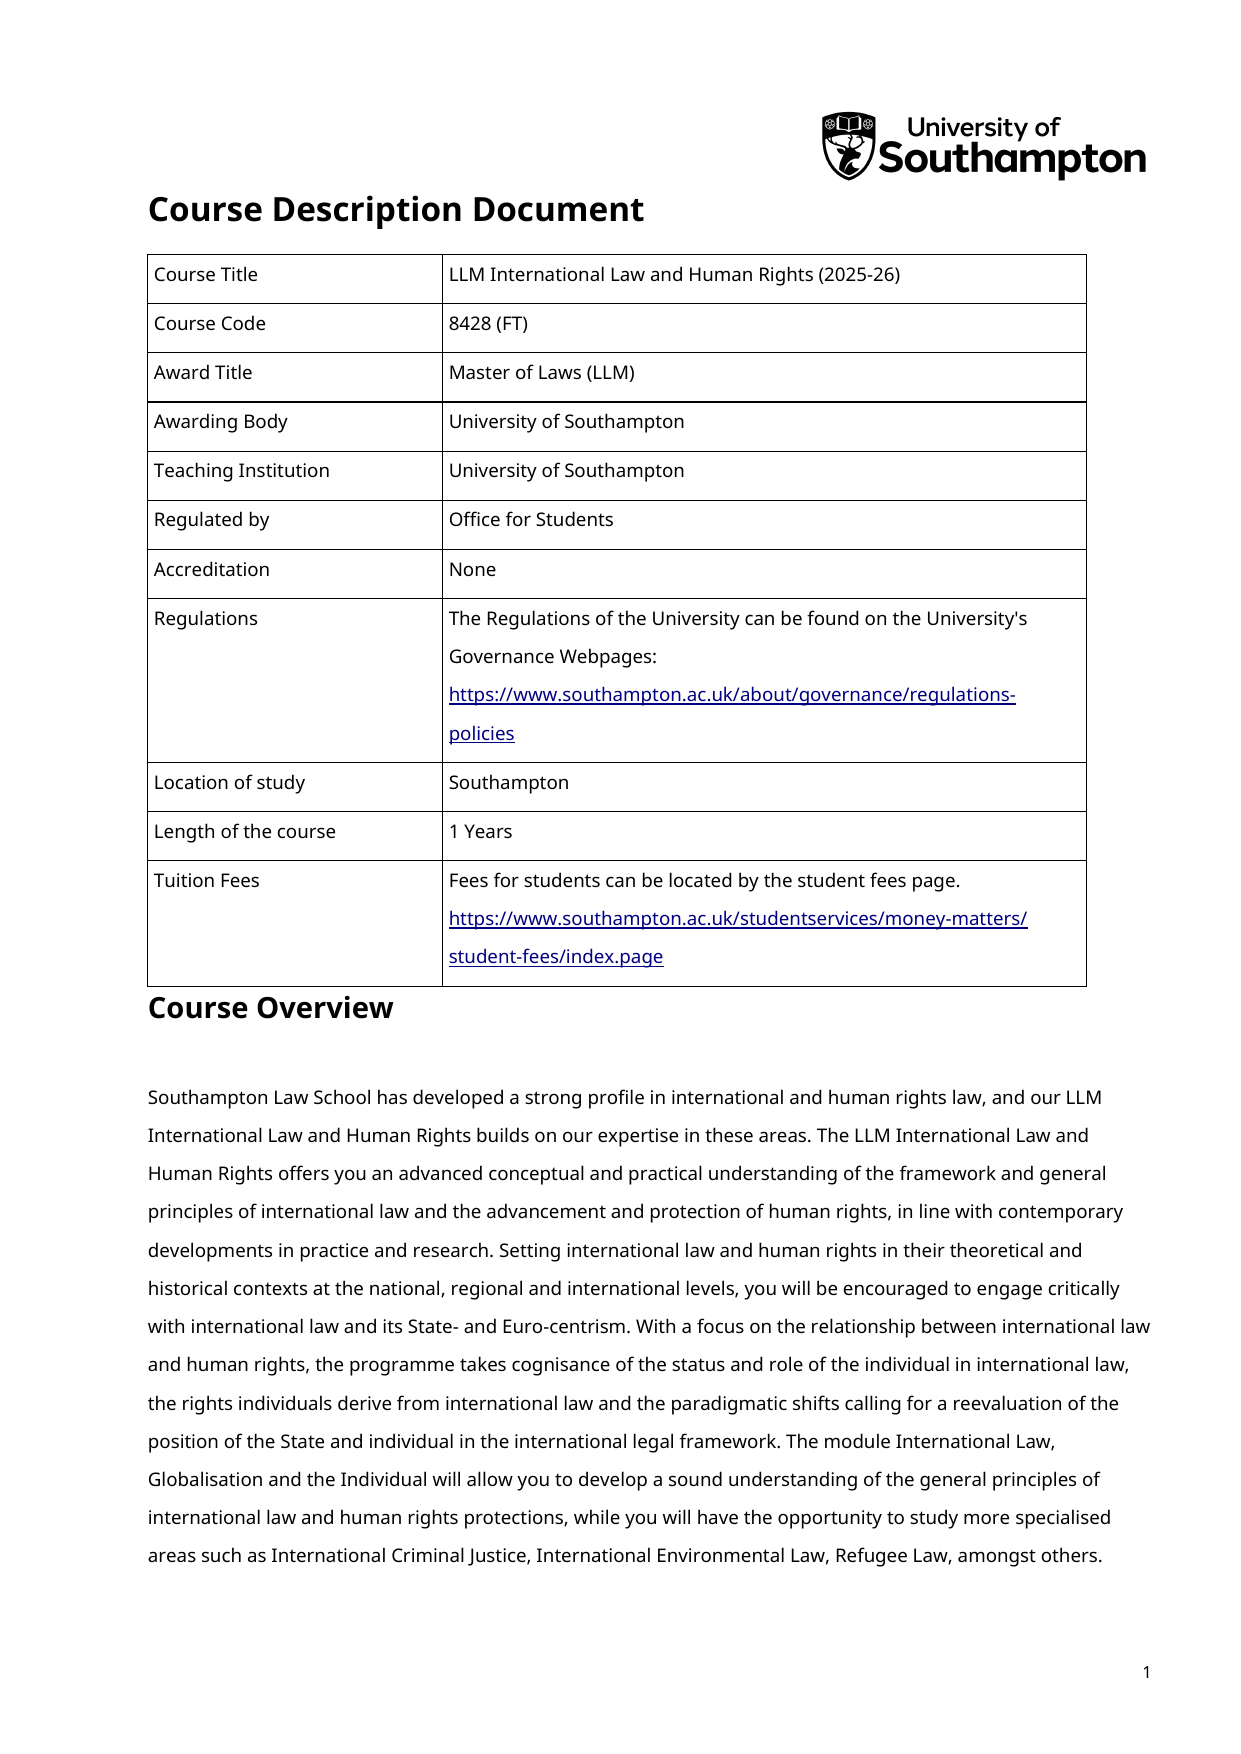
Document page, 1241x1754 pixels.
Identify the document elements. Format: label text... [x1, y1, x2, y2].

table_cell University of Southampton [443, 403, 1086, 451]
subtitle Course Overview [148, 987, 1152, 1027]
table_cell The Regulations of the University can be found on the University's Governance Webpages: https://www.southampton.ac.uk/about/governance/regulations-policies [443, 599, 1086, 762]
table_cell Teaching Institution [148, 452, 442, 500]
table_cell 1 Years [443, 812, 1086, 860]
table_cell Course Code [148, 304, 442, 352]
table_cell Accreditation [148, 550, 442, 598]
table_cell Master of Laws (LLM) [443, 353, 1086, 401]
subtitle Course Description Document [148, 186, 1152, 231]
table_cell University of Southampton [443, 452, 1086, 500]
table_header LLM International Law and Human Rights (2025-26) [443, 255, 1086, 303]
table_cell Regulations [148, 599, 442, 762]
table_cell Office for Students [443, 501, 1086, 549]
table_cell Length of the course [148, 812, 442, 860]
table_cell None [443, 550, 1086, 598]
table_cell Fees for students can be located by the student fees page. https://www.southampton.ac.uk/studentservices/money-matters/student-fees/index.page [443, 861, 1086, 986]
table_cell Award Title [148, 353, 442, 401]
table_header Course Title [148, 255, 442, 303]
text Southampton Law School has developed a strong profile in international and human rights law, and our LLM International Law and Human Rights builds on our expertise in these areas. The LLM International Law and Human Rights offers you an advanced conceptual and practical understanding of the framework and general principles of international law and the advancement and protection of human rights, in line with contemporary developments in practice and research. Setting international law and human rights in their theoretical and historical contexts at the national, regional and international levels, you will be encouraged to engage critically with international law and its State- and Euro-centrism. With a focus on the relationship between international law and human rights, the programme takes cognisance of the status and role of the individual in international law, the rights individuals derive from international law and the paradigmatic shifts calling for a reevaluation of the position of the State and individual in the international legal framework. The module International Law, Globalisation and the Individual will allow you to develop a sound understanding of the general principles of international law and human rights protections, while you will have the opportunity to study more specialised areas such as International Criminal Justice, International Environmental Law, Refugee Law, amongst others. [148, 1084, 1152, 1606]
table_cell Awarding Body [148, 403, 442, 451]
table_cell Tuition Fees [148, 861, 442, 986]
table_cell Southampton [443, 763, 1086, 811]
table_cell 8428 (FT) [443, 304, 1086, 352]
table_cell Regulated by [148, 501, 442, 549]
table_cell Location of study [148, 763, 442, 811]
